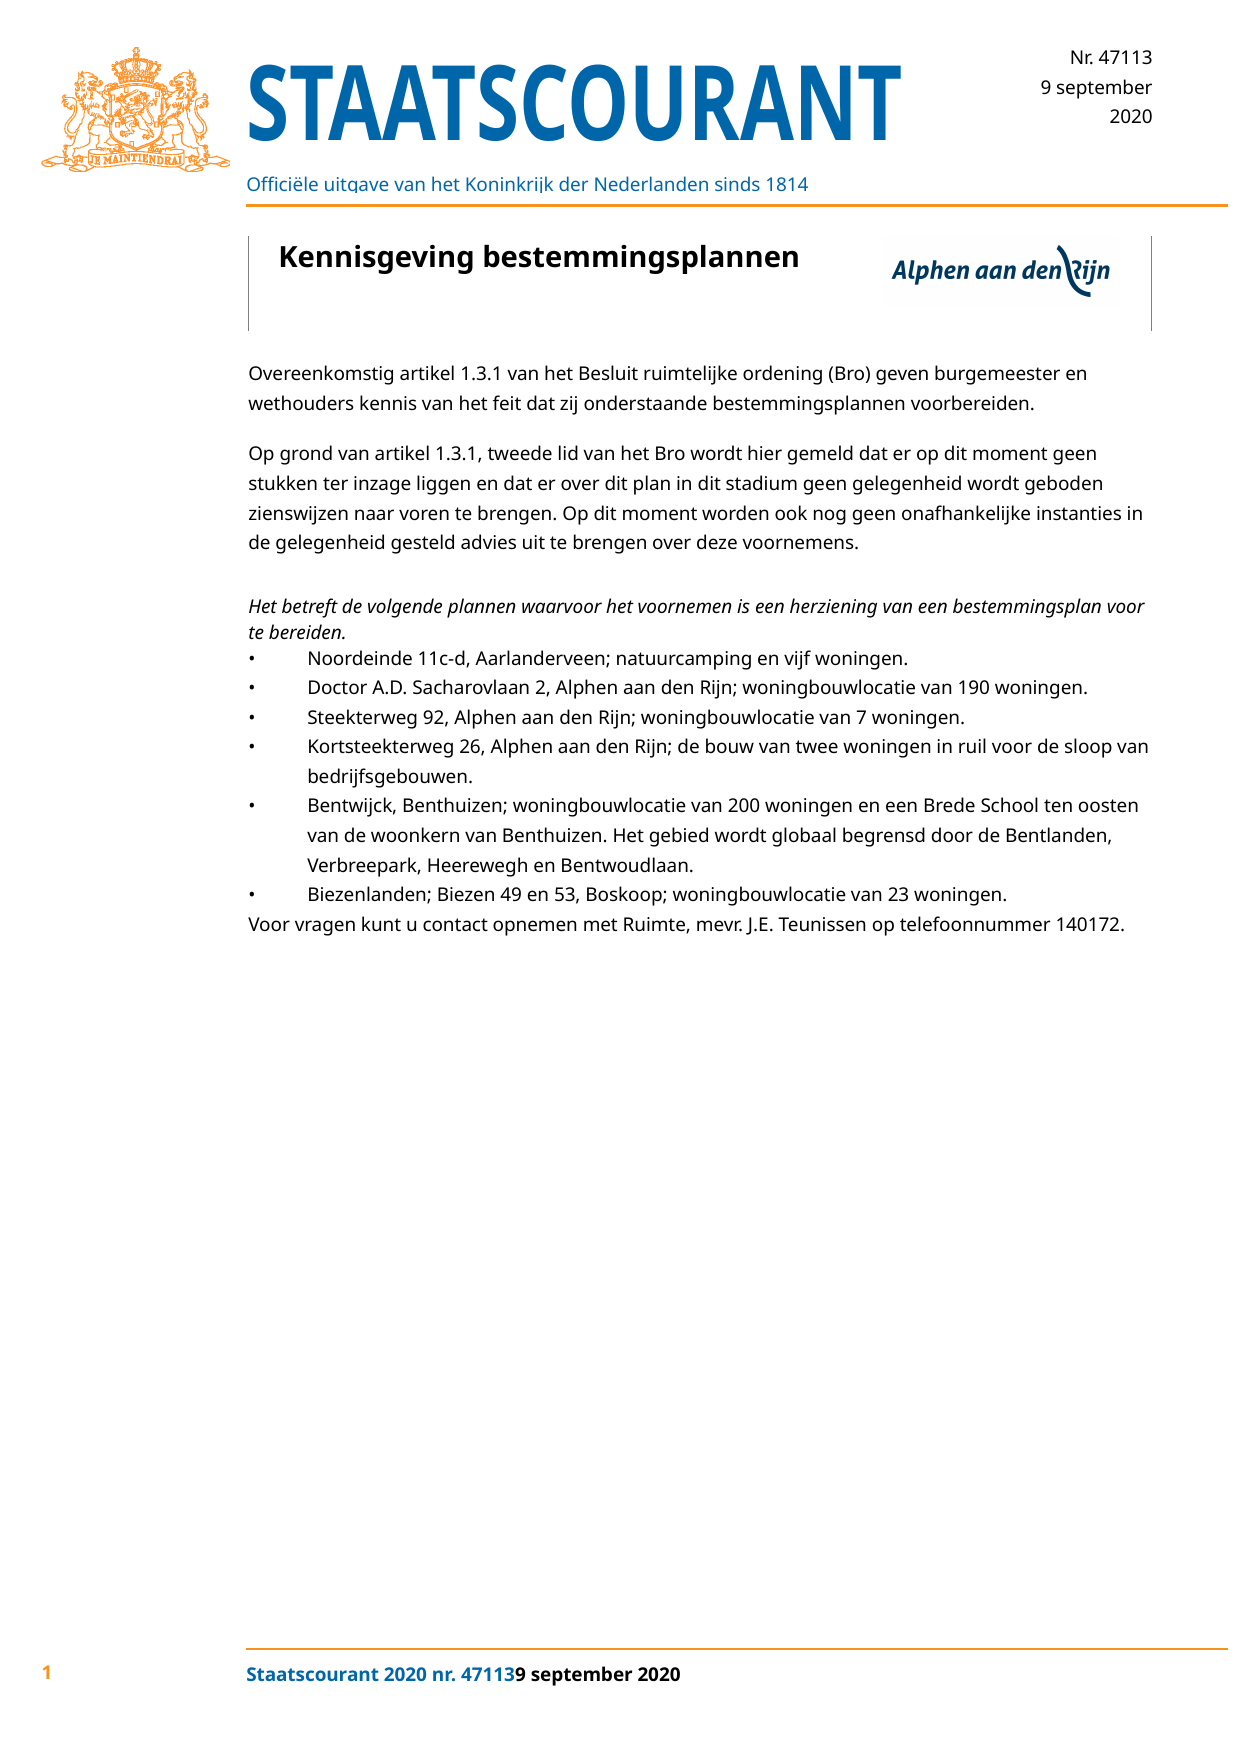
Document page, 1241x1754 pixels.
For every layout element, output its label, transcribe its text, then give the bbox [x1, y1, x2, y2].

text Overeenkomstig artikel 1.3.1 van het Besluit ruimtelijke ordening (Bro) geven burgemeester en wethouders kennis van het feit dat zij onderstaande bestemmingsplannen voorbereiden. [248, 361, 1152, 416]
text Op grond van artikel 1.3.1, tweede lid van het Bro wordt hier gemeld dat er op dit moment geen stukken ter inzage liggen en dat er over dit plan in dit stadium geen gelegenheid wordt geboden zienswijzen naar voren te brengen. Op dit moment worden ook nog geen onafhankelijke instanties in de gelegenheid gesteld advies uit te brengen over deze voornemens. [248, 441, 1152, 555]
table_header Kennisgeving bestemmingsplannen [249, 236, 850, 331]
picture [882, 236, 1119, 306]
list Steekterweg 92, Alphen aan den Rijn; woningbouwlocatie van 7 woningen. [248, 704, 1152, 729]
picture [41, 47, 231, 172]
text Het betreft de volgende plannen waarvoor het voornemen is een herziening van een bestemmingsplan voor te bereiden. [248, 593, 1152, 645]
list Noordeinde 11c-d, Aarlanderveen; natuurcamping en vijf woningen. [248, 645, 1152, 670]
list Doctor A.D. Sacharovlaan 2, Alphen aan den Rijn; woningbouwlocatie van 190 woningen. [248, 674, 1152, 700]
list Bentwijck, Benthuizen; woningbouwlocatie van 200 woningen en een Brede School ten oosten van de woonkern van Benthuizen. Het gebied wordt globaal begrensd door de Bentlanden, Verbreepark, Heerewegh en Bentwoudlaan. [248, 793, 1152, 877]
list Kortsteekterweg 26, Alphen aan den Rijn; de bouw van twee woningen in ruil voor de sloop van bedrijfsgebouwen. [248, 733, 1152, 789]
list Biezenlanden; Biezen 49 en 53, Boskoop; woningbouwlocatie van 23 woningen. [248, 881, 1152, 907]
text Voor vragen kunt u contact opnemen met Ruimte, mevr. J.E. Teunissen op telefoonnummer 140172. [248, 911, 1152, 937]
table_header [850, 236, 1151, 331]
